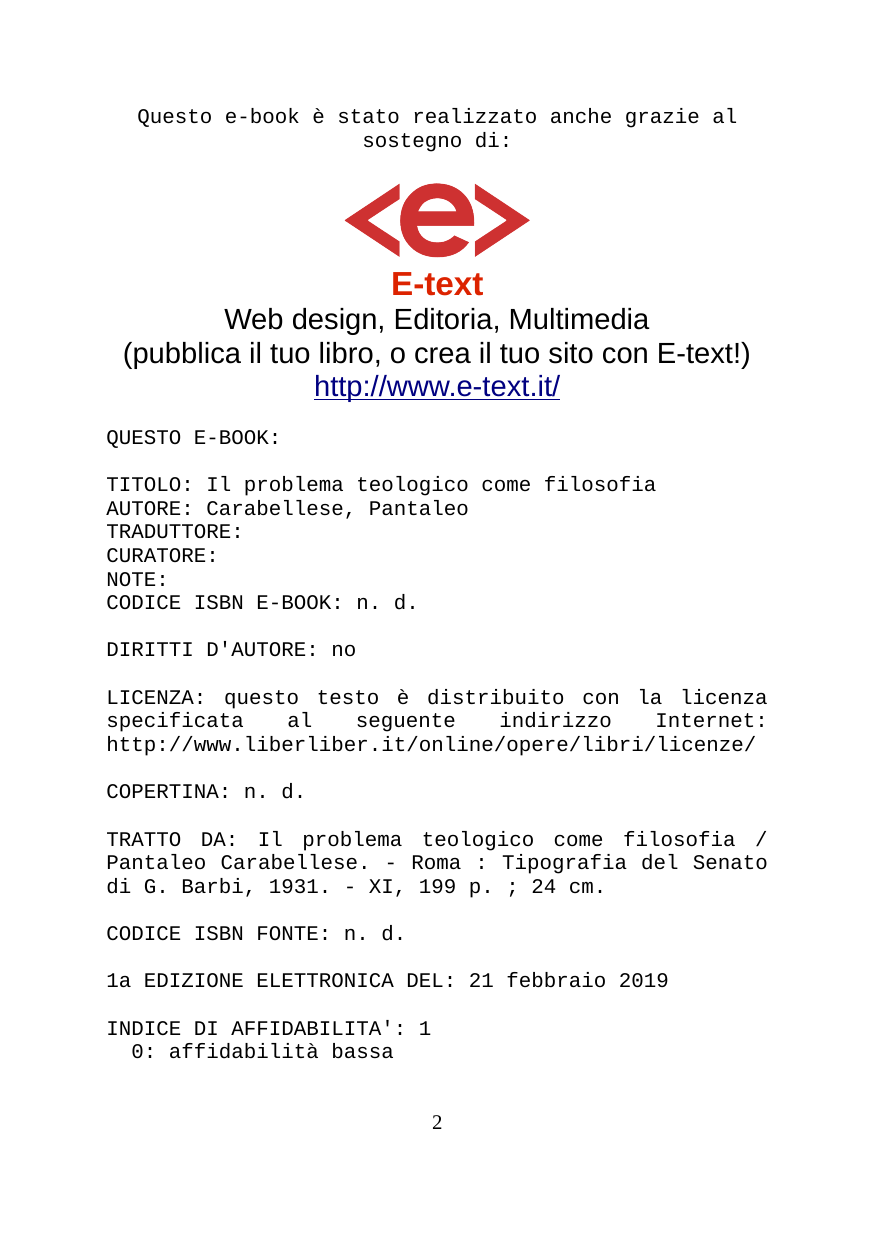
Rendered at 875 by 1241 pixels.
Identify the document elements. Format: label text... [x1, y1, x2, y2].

text 0: affidabilità bassa [106, 1041, 768, 1065]
text LICENZA: questo testo è distribuito con la licenza specificata al seguente indirizzo Internet: http://www.liberliber.it/online/opere/libri/licenze/ [106, 687, 768, 758]
text Questo e-book è stato realizzato anche grazie al sostegno di: [106, 106, 768, 153]
text QUESTO E-BOOK: [106, 427, 768, 450]
text TRATTO DA: Il problema teologico come filosofia / Pantaleo Carabellese. - Roma : Tipografia del Senato di G. Barbi, 1931. - XI, 199 p. ; 24 cm. [106, 829, 768, 899]
text TRADUTTORE: [106, 521, 768, 545]
text (pubblica il tuo libro, o crea il tuo sito con E-text!) [106, 336, 768, 369]
text 1a EDIZIONE ELETTRONICA DEL: 21 febbraio 2019 [106, 971, 768, 994]
text http://www.e-text.it/ [106, 369, 768, 403]
text INDICE DI AFFIDABILITA': 1 [106, 1018, 768, 1041]
text AUTORE: Carabellese, Pantaleo [106, 498, 768, 521]
picture [343, 183, 531, 258]
text CURATORE: [106, 545, 768, 568]
text COPERTINA: n. d. [106, 781, 768, 805]
text CODICE ISBN FONTE: n. d. [106, 923, 768, 947]
text Web design, Editoria, Multimedia [106, 302, 768, 336]
text TITOLO: Il problema teologico come filosofia [106, 474, 768, 498]
text NOTE: [106, 568, 768, 592]
text E-text [106, 264, 768, 302]
text CODICE ISBN E-BOOK: n. d. [106, 592, 768, 616]
text DIRITTI D'AUTORE: no [106, 639, 768, 663]
